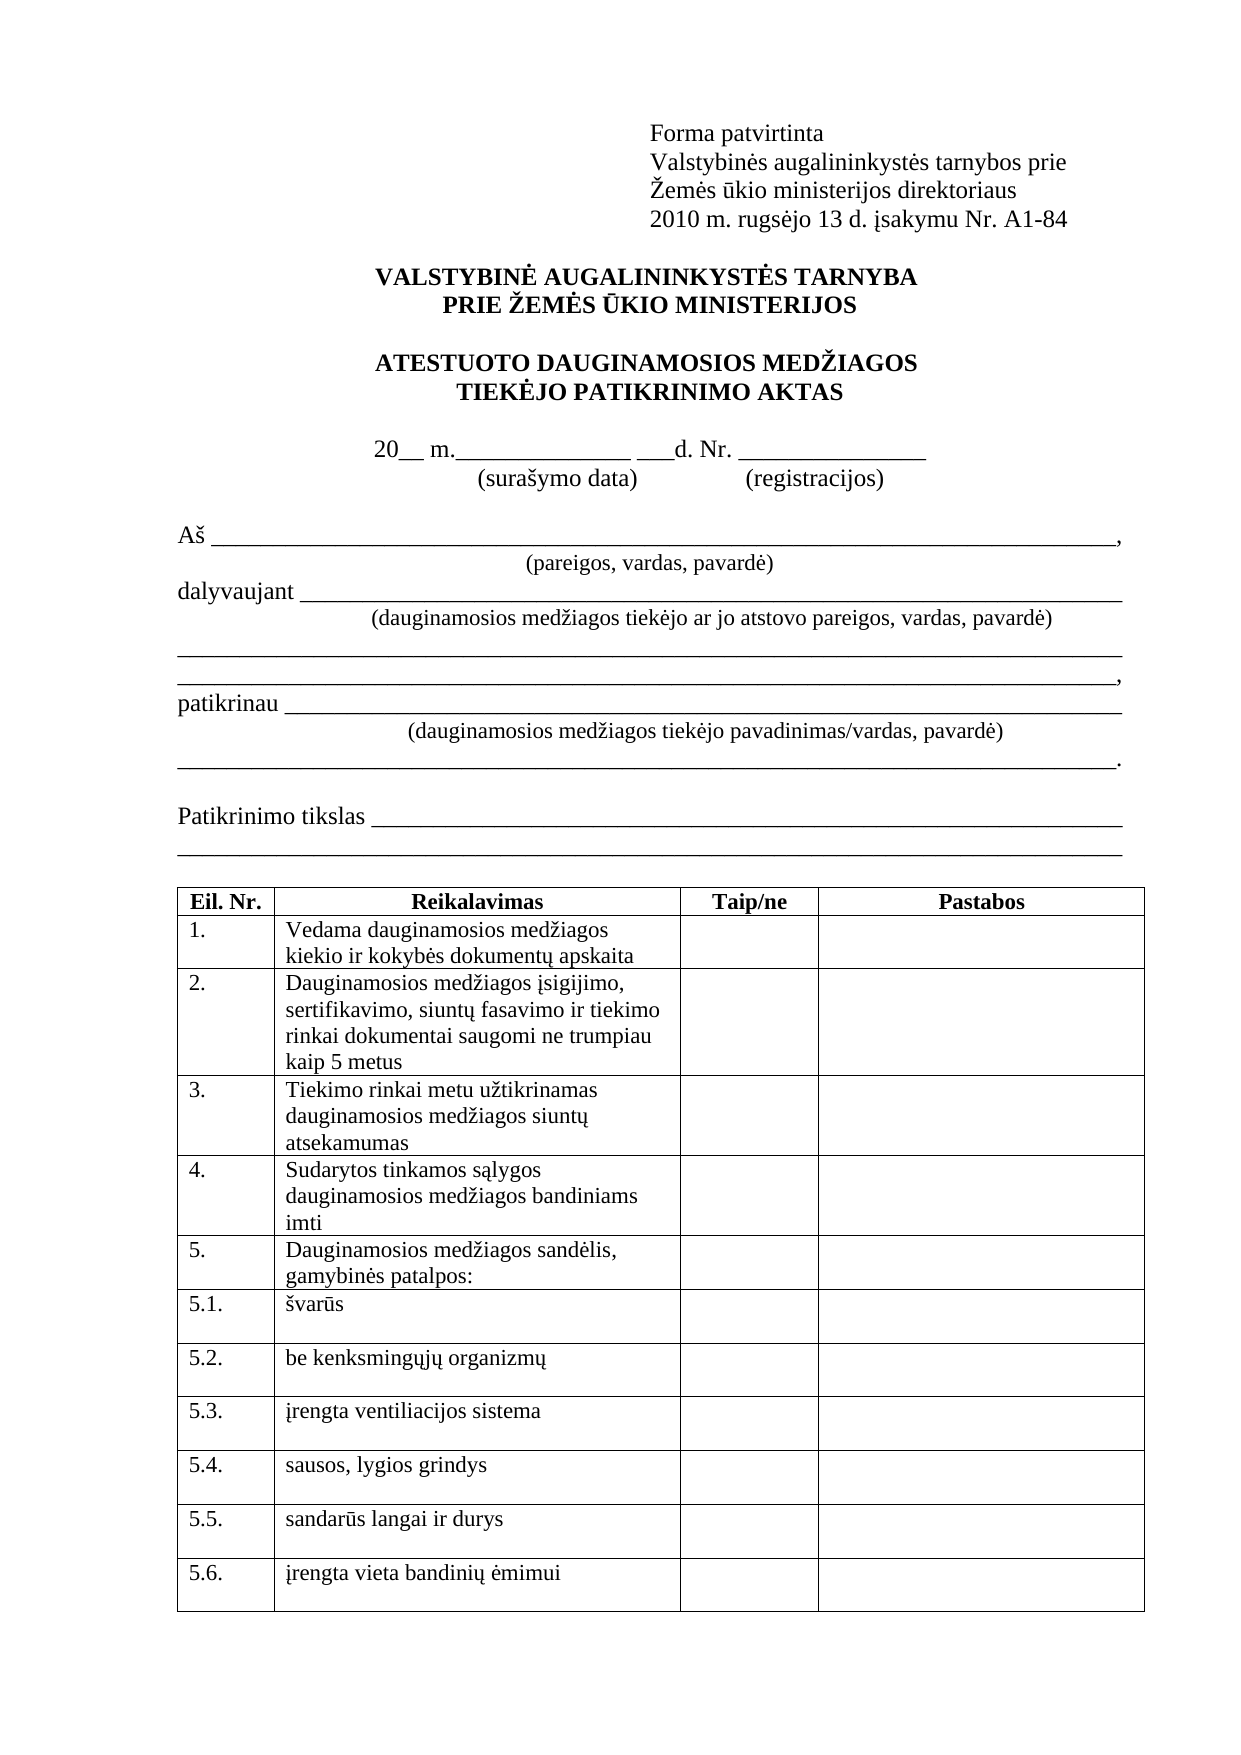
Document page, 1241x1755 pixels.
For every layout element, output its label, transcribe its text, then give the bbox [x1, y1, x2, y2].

table_cell švarūs [275, 1290, 680, 1342]
table_header Eil. Nr. [178, 888, 274, 914]
table_cell Vedama dauginamosios medžiagos kiekio ir kokybės dokumentų apskaita [275, 916, 680, 968]
text Žemės ūkio ministerijos direktoriaus [649, 176, 1122, 204]
text Aš , [177, 521, 1122, 549]
table_cell [681, 1451, 818, 1504]
table_cell [819, 1236, 1144, 1289]
table_cell 2. [178, 969, 274, 1075]
table_cell [819, 1156, 1144, 1235]
table_cell Dauginamosios medžiagos įsigijimo, sertifikavimo, siuntų fasavimo ir tiekimo rinkai dokumentai saugomi ne trumpiau kaip 5 metus [275, 969, 680, 1075]
text VALSTYBINĖ AUGALININKYSTĖS TARNYBA [177, 262, 1122, 291]
table_cell [819, 916, 1144, 968]
table_cell [681, 1344, 818, 1396]
table_cell Dauginamosios medžiagos sandėlis, gamybinės patalpos: [275, 1236, 680, 1289]
table_cell [819, 1397, 1144, 1450]
text 20__ m.______________ ___d. Nr. _______________ [177, 434, 1122, 463]
table_header Reikalavimas [275, 888, 680, 914]
table_cell [819, 969, 1144, 1075]
text PRIE ŽEMĖS ŪKIO MINISTERIJOS [177, 291, 1122, 319]
text (dauginamosios medžiagos tiekėjo pavadinimas/vardas, pavardė) [290, 717, 1122, 743]
table_cell 5.3. [178, 1397, 274, 1450]
table_cell 5.2. [178, 1344, 274, 1396]
text (pareigos, vardas, pavardė) [177, 549, 1122, 576]
text Forma patvirtinta [649, 118, 1122, 147]
table_cell [681, 1505, 818, 1557]
table_cell [819, 1451, 1144, 1504]
table_cell [681, 969, 818, 1075]
text Patikrinimo tikslas [177, 801, 1122, 830]
table_cell sandarūs langai ir durys [275, 1505, 680, 1557]
text _ . [177, 743, 1122, 772]
table_header Pastabos [819, 888, 1144, 914]
text patikrinau [177, 688, 1122, 717]
table_cell 4. [178, 1156, 274, 1235]
table_cell Tiekimo rinkai metu užtikrinamas dauginamosios medžiagos siuntų atsekamumas [275, 1076, 680, 1155]
table_cell įrengta vieta bandinių ėmimui [275, 1559, 680, 1611]
table_cell 1. [178, 916, 274, 968]
table_cell sausos, lygios grindys [275, 1451, 680, 1504]
table_cell [819, 1559, 1144, 1611]
table_cell 5.1. [178, 1290, 274, 1342]
table_cell [819, 1505, 1144, 1557]
text _ , [177, 659, 1122, 688]
text _ [177, 830, 1122, 855]
table_cell [819, 1290, 1144, 1342]
table_cell [681, 1397, 818, 1450]
text Valstybinės augalininkystės tarnybos prie [649, 147, 1122, 176]
text TIEKĖJO PATIKRINIMO AKTAS [177, 377, 1122, 406]
table_cell [819, 1076, 1144, 1155]
table_cell 3. [178, 1076, 274, 1155]
text 2010 m. rugsėjo 13 d. įsakymu Nr. A1-84 [649, 204, 1122, 233]
table_cell 5.5. [178, 1505, 274, 1557]
table_cell [681, 1290, 818, 1342]
text (dauginamosios medžiagos tiekėjo ar jo atstovo pareigos, vardas, pavardė) [302, 604, 1122, 631]
text _ [177, 631, 1122, 656]
table_cell Sudarytos tinkamos sąlygos dauginamosios medžiagos bandiniams imti [275, 1156, 680, 1235]
table_cell [681, 1076, 818, 1155]
table_cell [819, 1344, 1144, 1396]
table_cell [681, 1236, 818, 1289]
table_cell įrengta ventiliacijos sistema [275, 1397, 680, 1450]
text ATESTUOTO DAUGINAMOSIOS MEDŽIAGOS [177, 348, 1122, 377]
text (surašymo data) (registracijos) [477, 463, 1122, 492]
table_header Taip/ne [681, 888, 818, 914]
table_cell 5.6. [178, 1559, 274, 1611]
table_cell 5.4. [178, 1451, 274, 1504]
table_cell 5. [178, 1236, 274, 1289]
table_cell be kenksmingųjų organizmų [275, 1344, 680, 1396]
table_cell [681, 916, 818, 968]
text dalyvaujant [177, 576, 1122, 604]
table_cell [681, 1559, 818, 1611]
table_cell [681, 1156, 818, 1235]
